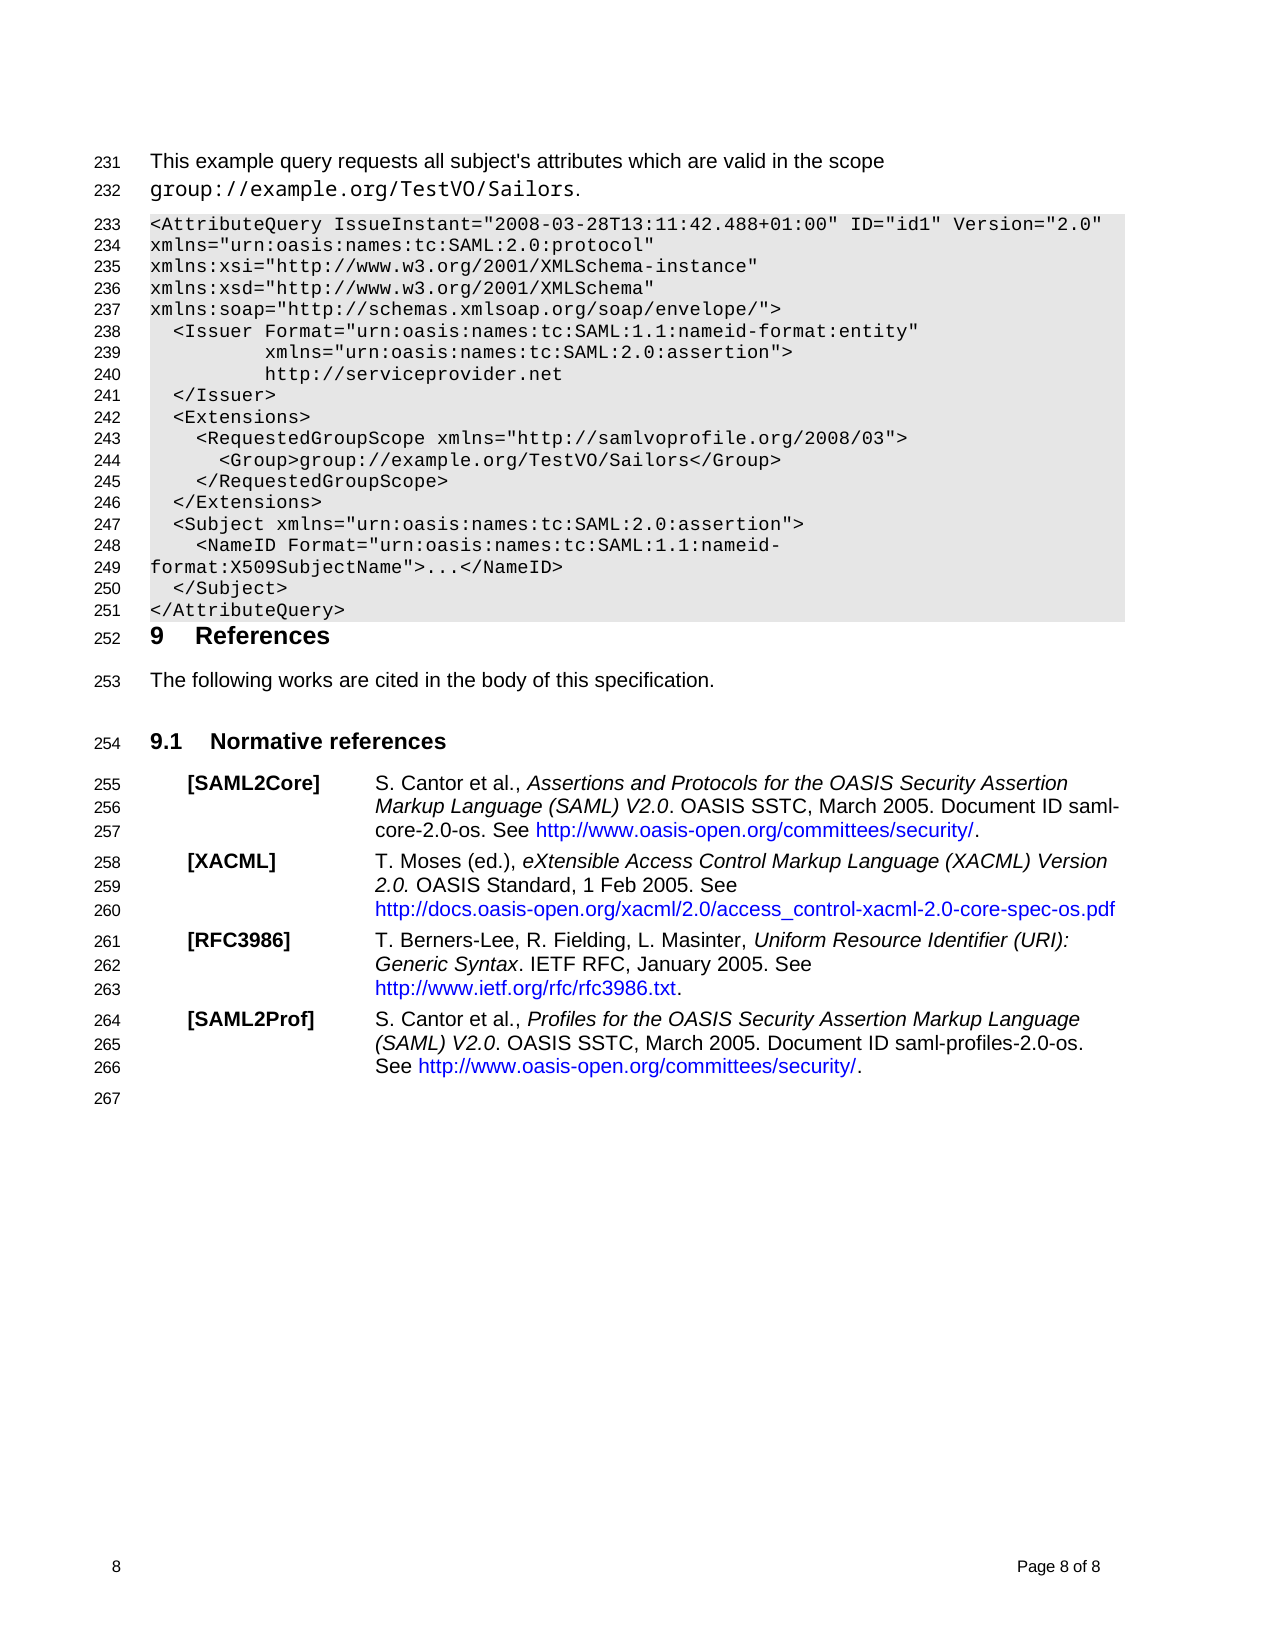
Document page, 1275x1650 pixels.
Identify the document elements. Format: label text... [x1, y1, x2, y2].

text <Issuer Format="urn:oasis:names:tc:SAML:1.1:nameid-format:entity" [150, 321, 1125, 343]
text <Subject xmlns="urn:oasis:names:tc:SAML:2.0:assertion"> [150, 514, 1125, 536]
text [SAML2Prof] S. Cantor et al., Profiles for the OASIS Security Assertion Markup Language (SAML) V2.0. OASIS SSTC, March 2005. Document ID saml-profiles-2.0-os. See http://www.oasis-open.org/committees/security/. [187, 1008, 1125, 1078]
text </AttributeQuery> [150, 600, 1125, 622]
text The following works are cited in the body of this specification. [150, 668, 1125, 692]
text <Group>group://example.org/TestVO/Sailors</Group> [150, 450, 1125, 471]
text This example query requests all subject's attributes which are valid in the scope group://example.org/TestVO/Sailors. [150, 150, 1125, 202]
text </Subject> [150, 579, 1125, 600]
text [XACML] T. Moses (ed.), eXtensible Access Control Markup Language (XACML) Version 2.0. OASIS Standard, 1 Feb 2005. See http://docs.oasis-open.org/xacml/2.0/access_control-xacml-2.0-core-spec-os.pdf [187, 850, 1125, 921]
text </Issuer> [150, 386, 1125, 407]
subtitle Normative references [150, 728, 1125, 754]
text <NameID Format="urn:oasis:names:tc:SAML:1.1:nameid-format:X509SubjectName">...</NameID> [150, 536, 1125, 579]
text [SAML2Core] S. Cantor et al., Assertions and Protocols for the OASIS Security Assertion Markup Language (SAML) V2.0. OASIS SSTC, March 2005. Document ID saml-core-2.0-os. See http://www.oasis-open.org/committees/security/. [187, 771, 1125, 842]
text <RequestedGroupScope xmlns="http://samlvoprofile.org/2008/03"> [150, 428, 1125, 450]
subtitle References [150, 622, 1125, 649]
text xmlns="urn:oasis:names:tc:SAML:2.0:assertion"> http://serviceprovider.net [150, 343, 1125, 386]
text </Extensions> [150, 493, 1125, 514]
text <Extensions> [150, 407, 1125, 428]
text <AttributeQuery IssueInstant="2008-03-28T13:11:42.488+01:00" ID="id1" Version="2.0" xmlns="urn:oasis:names:tc:SAML:2.0:protocol" xmlns:xsi="http://www.w3.org/2001/XMLSchema-instance" xmlns:xsd="http://www.w3.org/2001/XMLSchema" xmlns:soap="http://schemas.xmlsoap.org/soap/envelope/"> [150, 214, 1125, 321]
text </RequestedGroupScope> [150, 471, 1125, 493]
text [RFC3986] T. Berners-Lee, R. Fielding, L. Masinter, Uniform Resource Identifier (URI): Generic Syntax. IETF RFC, January 2005. See http://www.ietf.org/rfc/rfc3986.txt. [187, 929, 1125, 999]
